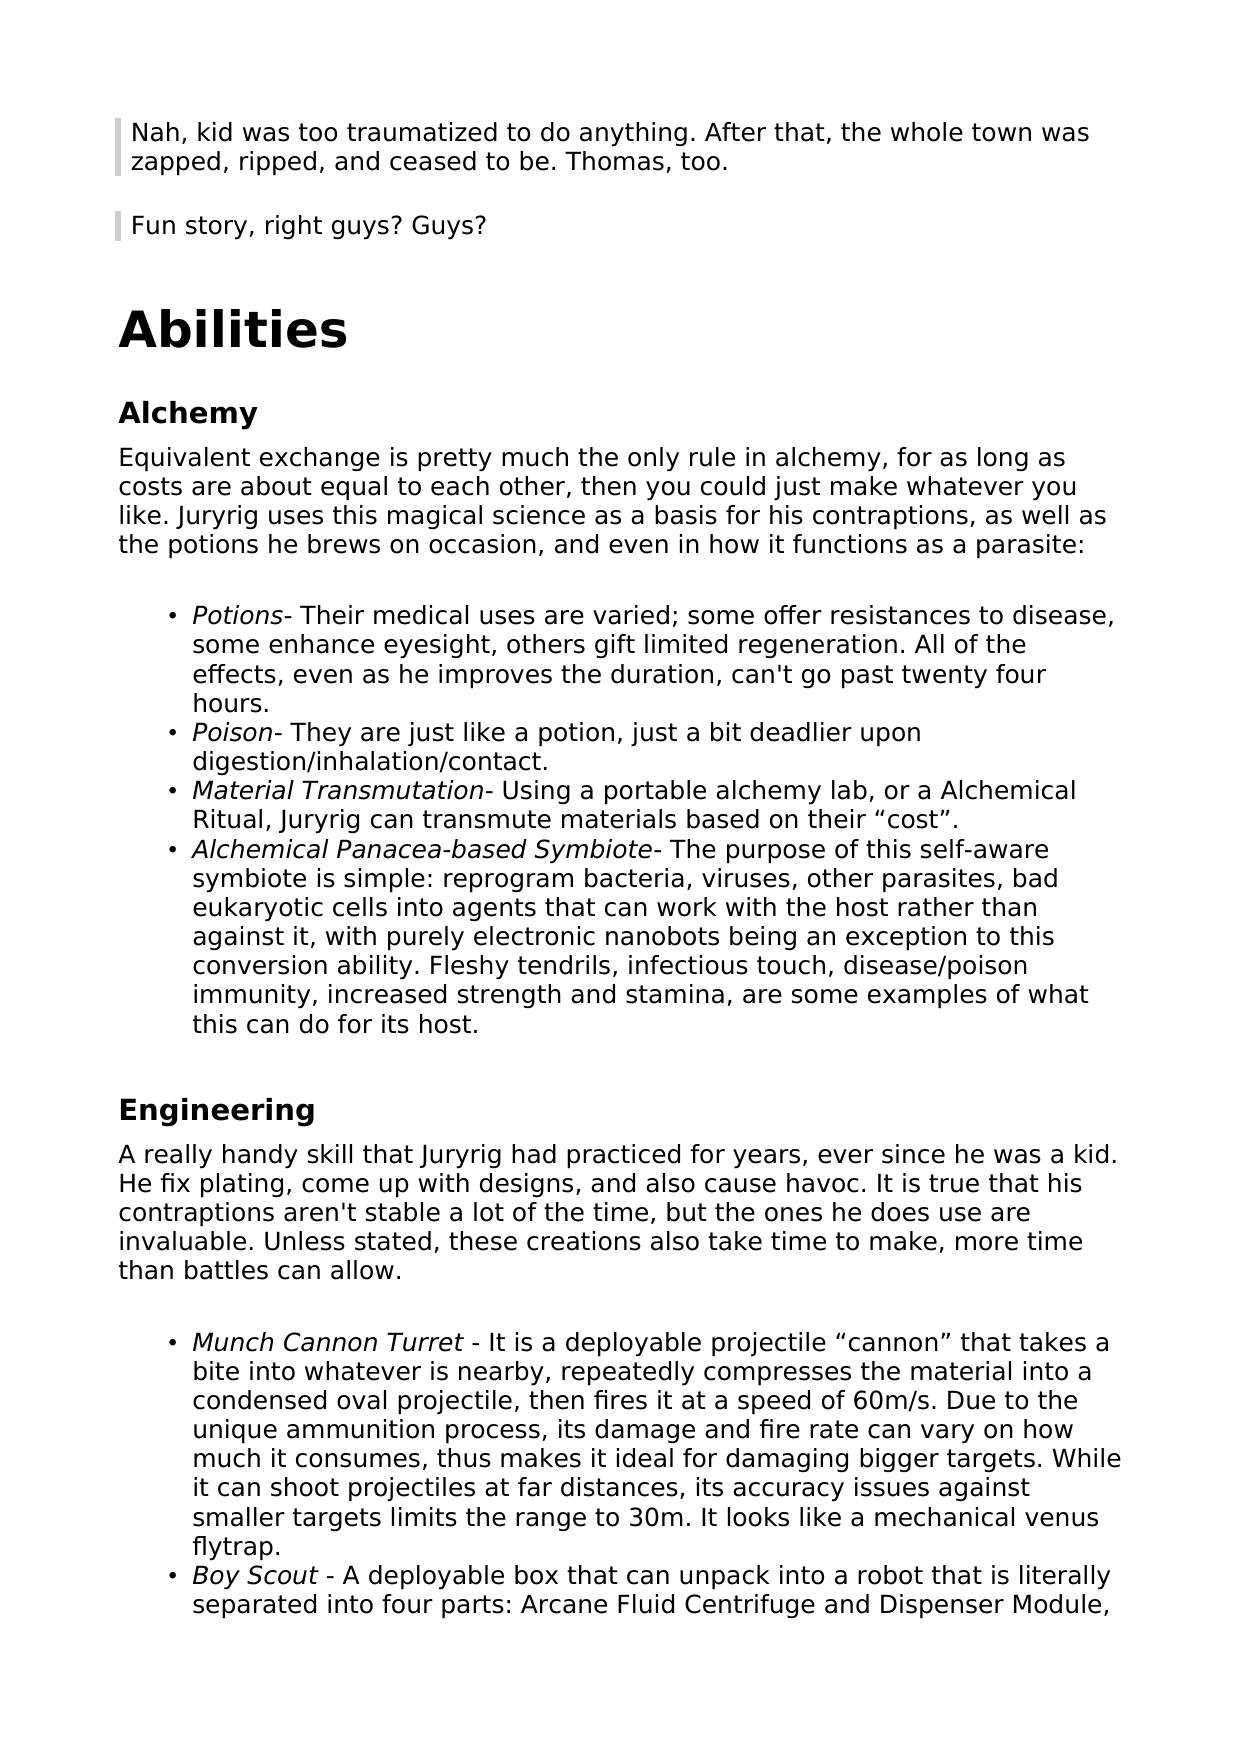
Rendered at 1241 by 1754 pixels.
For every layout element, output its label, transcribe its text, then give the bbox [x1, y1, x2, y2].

text A really handy skill that Juryrig had practiced for years, ever since he was a kid. He fix plating, come up with designs, and also cause havoc. It is true that his contraptions aren't stable a lot of the time, but the ones he does use are invaluable. Unless stated, these creations also take time to make, more time than battles can allow. [118, 1140, 1122, 1286]
list Poison- They are just like a potion, just a bit deadlier upon digestion/inhalation/contact. [177, 718, 1122, 776]
list Material Transmutation- Using a portable alchemy lab, or a Alchemical Ritual, Juryrig can transmute materials based on their “cost”. [177, 776, 1122, 835]
text Equivalent exchange is pretty much the only rule in alchemy, for as long as costs are about equal to each other, then you could just make whatever you like. Juryrig uses this magical science as a basis for his contraptions, as well as the potions he brews on occasion, and even in how it functions as a parasite: [118, 443, 1122, 559]
list Alchemical Panacea-based Symbiote- The purpose of this self-aware symbiote is simple: reprogram bacteria, viruses, other parasites, bad eukaryotic cells into agents that can work with the host rather than against it, with purely electronic nanobots being an exception to this conversion ability. Fleshy tendrils, infectious touch, disease/poison immunity, increased strength and stamina, are some examples of what this can do for its host. [177, 835, 1122, 1039]
subtitle Abilities [118, 301, 1122, 359]
subtitle Alchemy [118, 396, 1122, 430]
list Potions- Their medical uses are varied; some offer resistances to disease, some enhance eyesight, others gift limited regeneration. All of the effects, even as he improves the duration, can't go past twenty four hours. [177, 601, 1122, 718]
list Munch Cannon Turret - It is a deployable projectile “cannon” that takes a bite into whatever is nearby, repeatedly compresses the material into a condensed oval projectile, then fires it at a speed of 60m/s. Due to the unique ammunition process, its damage and fire rate can vary on how much it consumes, thus makes it ideal for damaging bigger targets. While it can shoot projectiles at far distances, its accuracy issues against smaller targets limits the range to 30m. It looks like a mechanical venus flytrap. [177, 1328, 1122, 1561]
subtitle Engineering [118, 1093, 1122, 1127]
table_header Fun story, right guys? Guys? [121, 211, 1122, 241]
table_header Nah, kid was too traumatized to do anything. After that, the whole town was zapped, ripped, and ceased to be. Thomas, too. [121, 118, 1122, 176]
list Boy Scout - A deployable box that can unpack into a robot that is literally separated into four parts: Arcane Fluid Centrifuge and Dispenser Module, [177, 1561, 1122, 1619]
